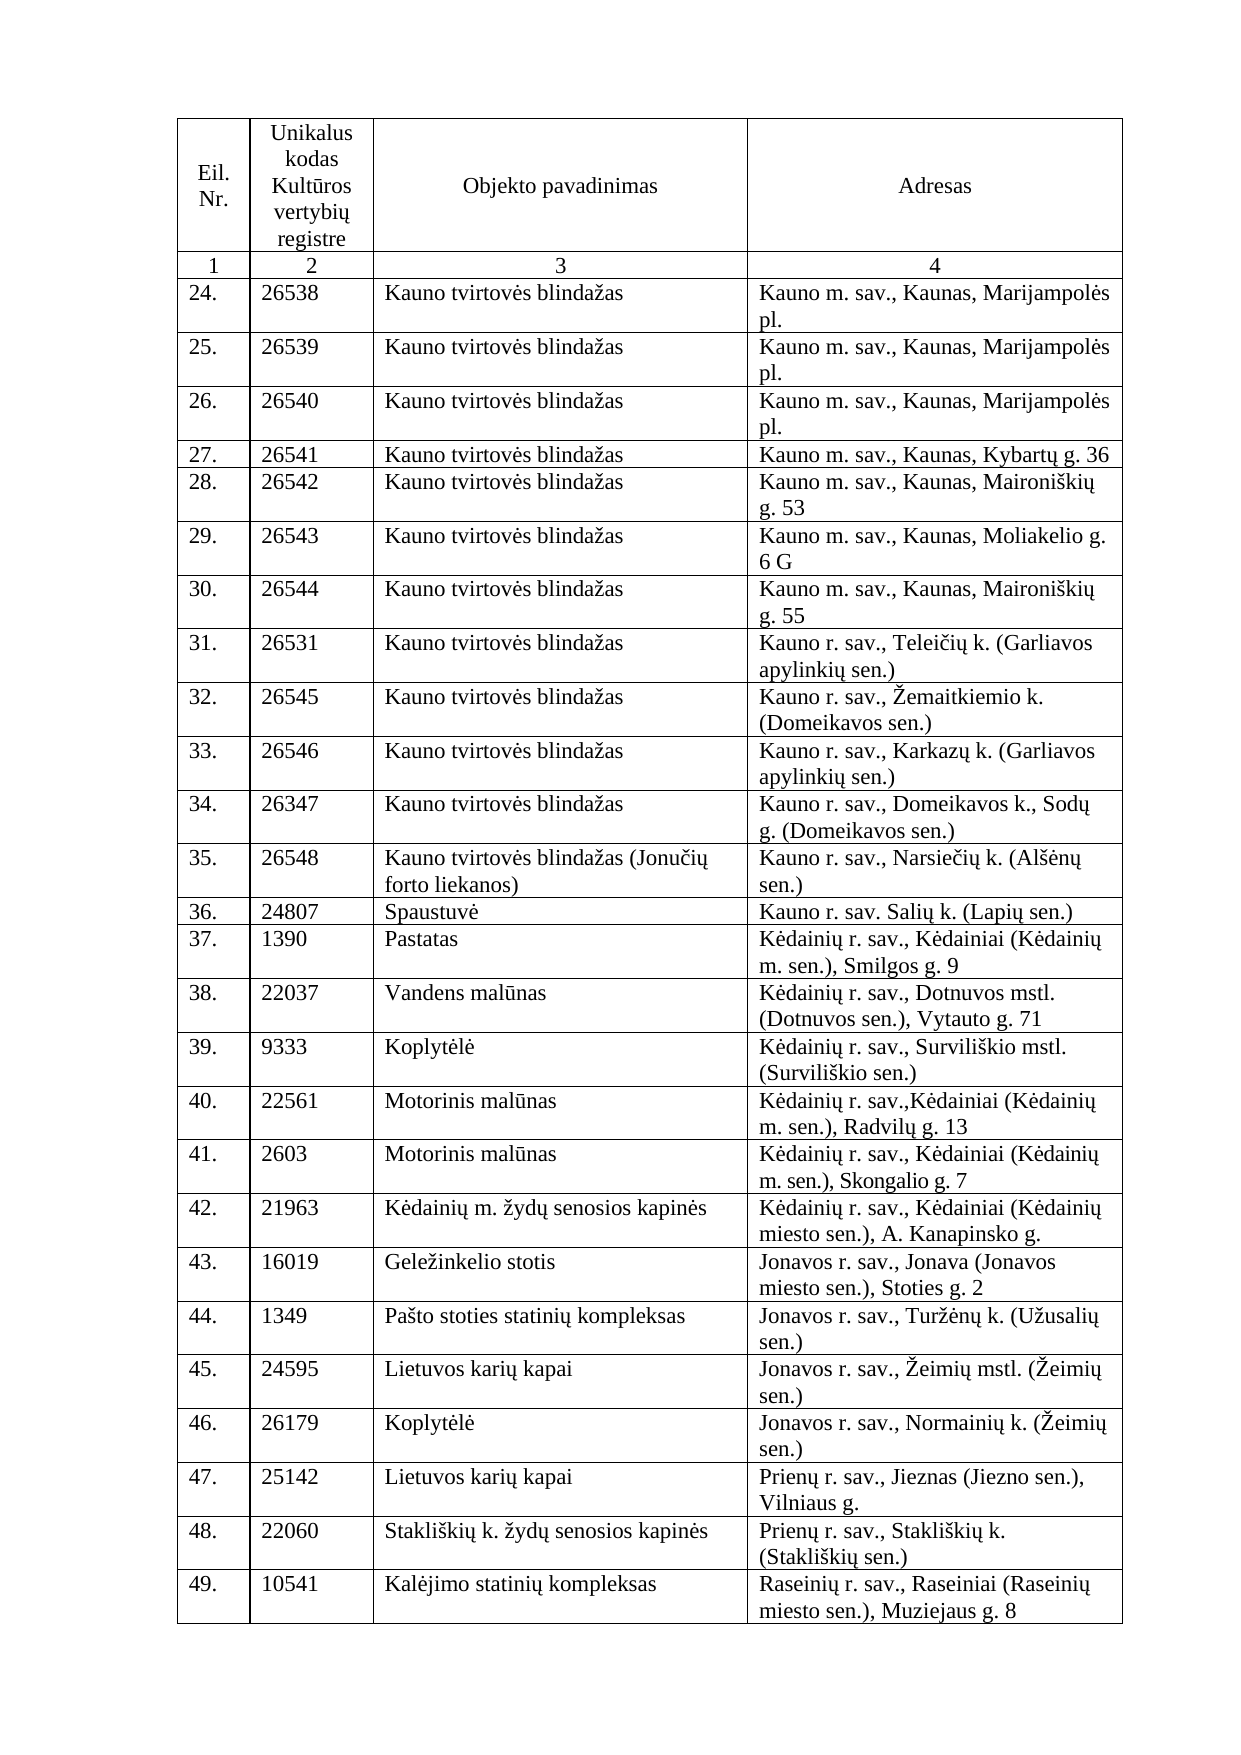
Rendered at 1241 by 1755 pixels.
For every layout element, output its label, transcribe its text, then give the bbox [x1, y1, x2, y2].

table_cell Koplytėlė [374, 1033, 747, 1086]
table_cell 33. [178, 737, 249, 789]
table_cell 4 [748, 252, 1122, 278]
table_cell 48. [178, 1517, 249, 1569]
table_cell Kauno tvirtovės blindažas [374, 737, 747, 789]
table_cell Kauno tvirtovės blindažas [374, 468, 747, 521]
table_cell Jonavos r. sav., Turžėnų k. (Užusalių sen.) [748, 1302, 1122, 1354]
table_cell 25. [178, 333, 249, 386]
table_cell 43. [178, 1248, 249, 1301]
table_cell Prienų r. sav., Stakliškių k. (Stakliškių sen.) [748, 1517, 1122, 1569]
table_header Objekto pavadinimas [374, 119, 747, 251]
table_cell 29. [178, 522, 249, 574]
table_cell Kėdainių r. sav., Surviliškio mstl. (Surviliškio sen.) [748, 1033, 1122, 1086]
table_cell Raseinių r. sav., Raseiniai (Raseinių miesto sen.), Muziejaus g. 8 [748, 1570, 1122, 1623]
table_cell 32. [178, 683, 249, 736]
table_cell Kauno r. sav., Karkazų k. (Garliavos apylinkių sen.) [748, 737, 1122, 789]
table_cell 34. [178, 791, 249, 843]
table_cell Motorinis malūnas [374, 1087, 747, 1139]
table_cell 26347 [251, 791, 373, 843]
table_cell Kauno m. sav., Kaunas, Marijampolės pl. [748, 279, 1122, 332]
table_cell Pastatas [374, 925, 747, 978]
table_cell 26179 [251, 1409, 373, 1462]
table_cell Kauno r. sav., Narsiečių k. (Alšėnų sen.) [748, 844, 1122, 897]
table_cell 26545 [251, 683, 373, 736]
table_cell Kauno tvirtovės blindažas [374, 683, 747, 736]
table_cell 38. [178, 979, 249, 1032]
table_cell 26538 [251, 279, 373, 332]
table_cell Kauno tvirtovės blindažas [374, 576, 747, 628]
table_cell Kėdainių r. sav., Kėdainiai (Kėdainių m. sen.), Skongalio g. 7 [748, 1140, 1122, 1193]
table_cell Kauno tvirtovės blindažas [374, 629, 747, 682]
table_cell 42. [178, 1194, 249, 1247]
table_cell Kauno tvirtovės blindažas (Jonučių forto liekanos) [374, 844, 747, 897]
table_cell 45. [178, 1355, 249, 1408]
table_cell Kauno tvirtovės blindažas [374, 279, 747, 332]
table_cell Kauno r. sav., Žemaitkiemio k. (Domeikavos sen.) [748, 683, 1122, 736]
table_cell Kauno r. sav., Domeikavos k., Sodų g. (Domeikavos sen.) [748, 791, 1122, 843]
table_cell Jonavos r. sav., Normainių k. (Žeimių sen.) [748, 1409, 1122, 1462]
table_cell 26543 [251, 522, 373, 574]
table_cell 26548 [251, 844, 373, 897]
table_cell 26546 [251, 737, 373, 789]
table_cell 26531 [251, 629, 373, 682]
table_cell Kauno r. sav. Salių k. (Lapių sen.) [748, 898, 1122, 924]
table_cell 26544 [251, 576, 373, 628]
table_cell Vandens malūnas [374, 979, 747, 1032]
table_cell Spaustuvė [374, 898, 747, 924]
table_cell 36. [178, 898, 249, 924]
table_cell Kėdainių r. sav., Dotnuvos mstl. (Dotnuvos sen.), Vytauto g. 71 [748, 979, 1122, 1032]
table_cell Kauno m. sav., Kaunas, Maironiškių g. 55 [748, 576, 1122, 628]
table_cell Lietuvos karių kapai [374, 1355, 747, 1408]
table_header Unikalus kodas Kultūros vertybių registre [251, 119, 373, 251]
table_cell 3 [374, 252, 747, 278]
table_cell Kėdainių r. sav.,Kėdainiai (Kėdainių m. sen.), Radvilų g. 13 [748, 1087, 1122, 1139]
table_cell 16019 [251, 1248, 373, 1301]
table_cell Prienų r. sav., Jieznas (Jiezno sen.), Vilniaus g. [748, 1463, 1122, 1516]
table_cell 10541 [251, 1570, 373, 1623]
table_cell Kauno tvirtovės blindažas [374, 333, 747, 386]
table_cell 26542 [251, 468, 373, 521]
table_cell 24. [178, 279, 249, 332]
table_cell 9333 [251, 1033, 373, 1086]
table_cell Motorinis malūnas [374, 1140, 747, 1193]
table_cell Kėdainių r. sav., Kėdainiai (Kėdainių miesto sen.), A. Kanapinsko g. [748, 1194, 1122, 1247]
table_cell 26. [178, 387, 249, 439]
table_cell 27. [178, 441, 249, 467]
table_header Adresas [748, 119, 1122, 251]
table_cell 49. [178, 1570, 249, 1623]
table_cell Kauno m. sav., Kaunas, Marijampolės pl. [748, 387, 1122, 439]
table_cell 1390 [251, 925, 373, 978]
table_cell 35. [178, 844, 249, 897]
table_cell 24595 [251, 1355, 373, 1408]
table_cell 41. [178, 1140, 249, 1193]
table_cell 37. [178, 925, 249, 978]
table_cell Kauno tvirtovės blindažas [374, 441, 747, 467]
table_cell Kauno tvirtovės blindažas [374, 522, 747, 574]
table_cell Kauno m. sav., Kaunas, Maironiškių g. 53 [748, 468, 1122, 521]
table_cell Kauno m. sav., Kaunas, Moliakelio g. 6 G [748, 522, 1122, 574]
table_cell Jonavos r. sav., Žeimių mstl. (Žeimių sen.) [748, 1355, 1122, 1408]
table_cell 40. [178, 1087, 249, 1139]
table_cell 1349 [251, 1302, 373, 1354]
table_cell Kauno m. sav., Kaunas, Kybartų g. 36 [748, 441, 1122, 467]
table_cell 25142 [251, 1463, 373, 1516]
table_cell 22037 [251, 979, 373, 1032]
table_cell 31. [178, 629, 249, 682]
table_cell 24807 [251, 898, 373, 924]
table_cell 22060 [251, 1517, 373, 1569]
table_cell 2603 [251, 1140, 373, 1193]
table_cell Stakliškių k. žydų senosios kapinės [374, 1517, 747, 1569]
table_cell 28. [178, 468, 249, 521]
table_cell 39. [178, 1033, 249, 1086]
table_cell 46. [178, 1409, 249, 1462]
table_cell Jonavos r. sav., Jonava (Jonavos miesto sen.), Stoties g. 2 [748, 1248, 1122, 1301]
table_cell Lietuvos karių kapai [374, 1463, 747, 1516]
table_cell 1 [178, 252, 249, 278]
table_cell Kauno tvirtovės blindažas [374, 791, 747, 843]
table_cell Kauno tvirtovės blindažas [374, 387, 747, 439]
table_cell 26540 [251, 387, 373, 439]
table_cell 2 [251, 252, 373, 278]
table_cell 30. [178, 576, 249, 628]
table_cell 22561 [251, 1087, 373, 1139]
table_cell Kėdainių r. sav., Kėdainiai (Kėdainių m. sen.), Smilgos g. 9 [748, 925, 1122, 978]
table_cell 44. [178, 1302, 249, 1354]
table_cell 26541 [251, 441, 373, 467]
table_cell Kauno m. sav., Kaunas, Marijampolės pl. [748, 333, 1122, 386]
table_cell Kėdainių m. žydų senosios kapinės [374, 1194, 747, 1247]
table_cell Kauno r. sav., Teleičių k. (Garliavos apylinkių sen.) [748, 629, 1122, 682]
table_cell 47. [178, 1463, 249, 1516]
table_cell Geležinkelio stotis [374, 1248, 747, 1301]
table_cell Pašto stoties statinių kompleksas [374, 1302, 747, 1354]
table_header Eil. Nr. [178, 119, 249, 251]
table_cell Koplytėlė [374, 1409, 747, 1462]
table_cell 26539 [251, 333, 373, 386]
table_cell 21963 [251, 1194, 373, 1247]
table_cell Kalėjimo statinių kompleksas [374, 1570, 747, 1623]
